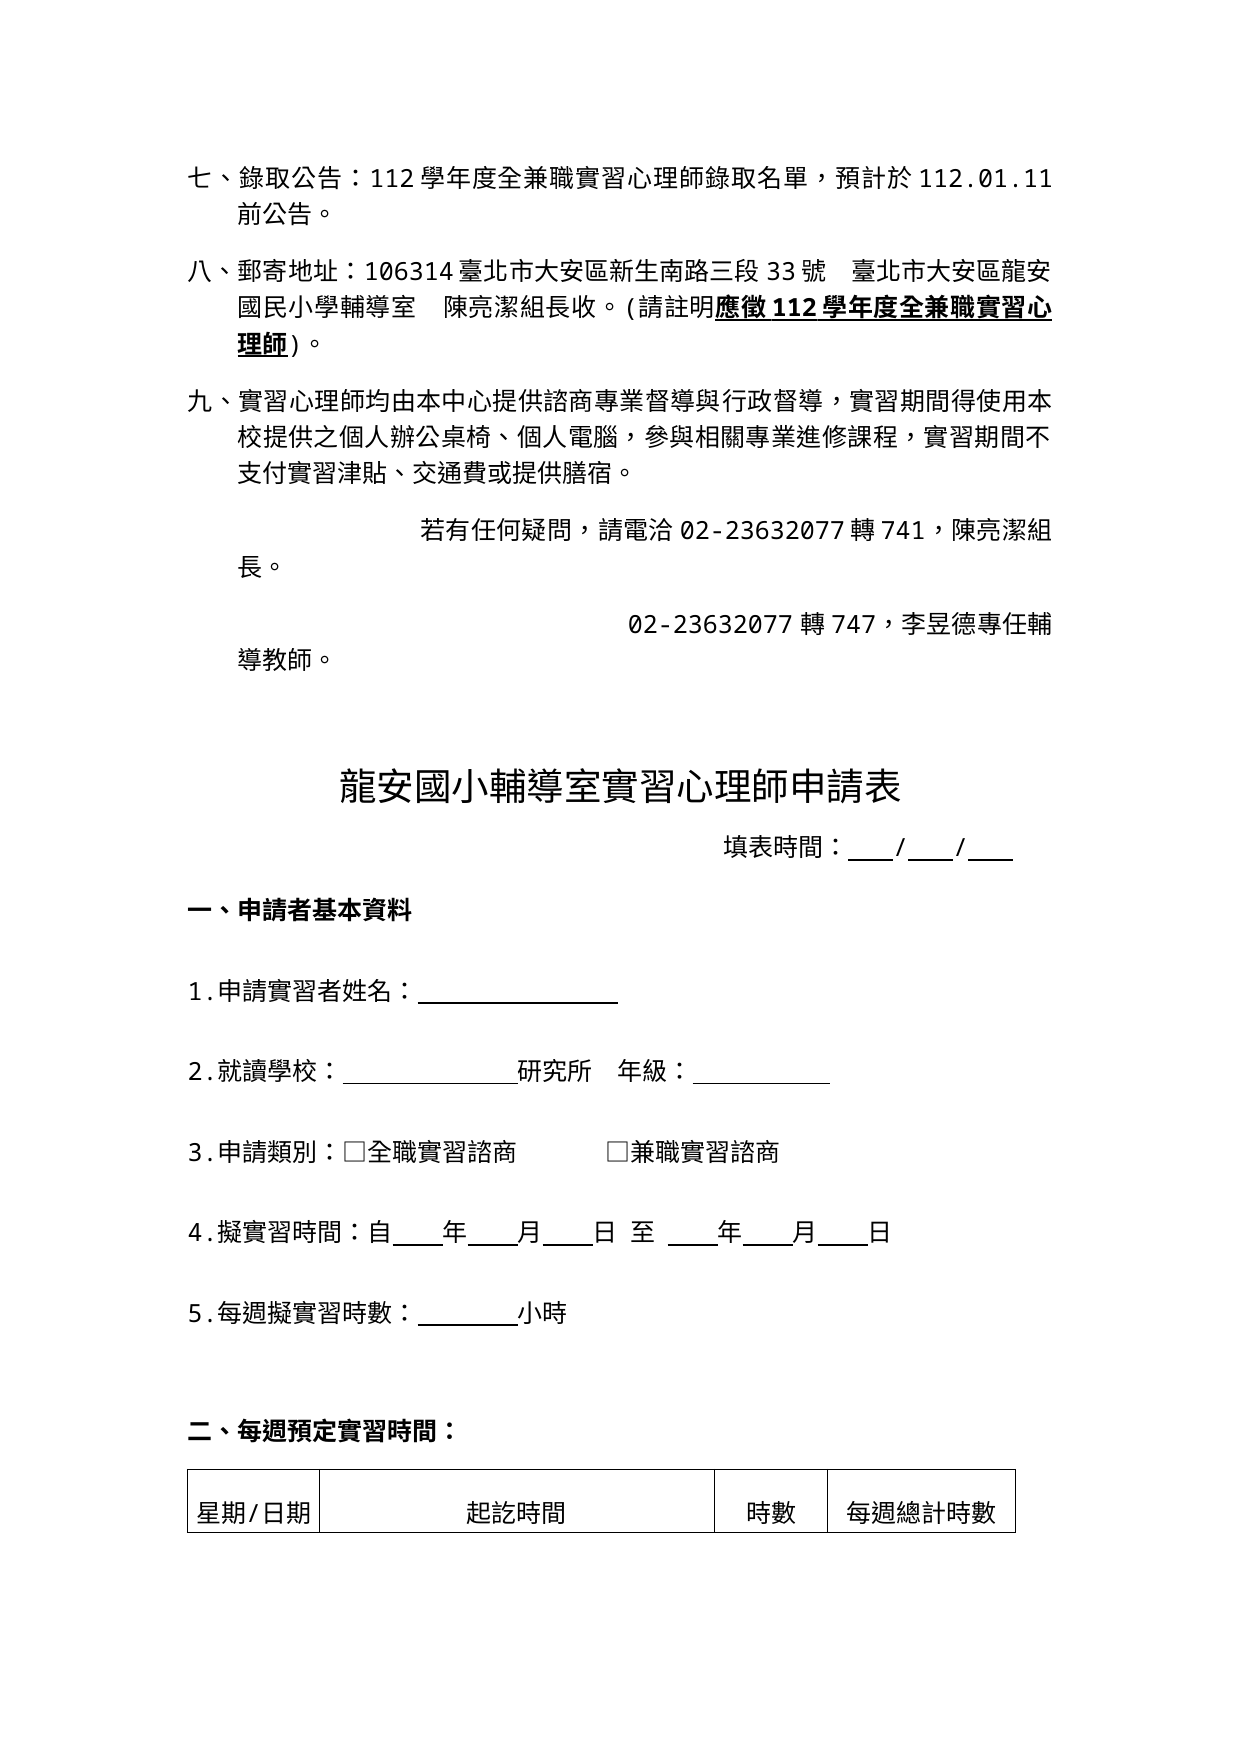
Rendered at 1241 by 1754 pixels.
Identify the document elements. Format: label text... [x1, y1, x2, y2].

text 2.就讀學校： 研究所 年級： [187, 1028, 1053, 1091]
table_header 起訖時間 [320, 1470, 714, 1532]
table_header 每週總計時數 [828, 1470, 1015, 1532]
text 一、申請者基本資料 [187, 867, 1053, 929]
text 九、實習心理師均由本中心提供諮商專業督導與行政督導，實習期間得使用本校提供之個人辦公桌椅、個人電腦，參與相關專業進修課程，實習期間不支付實習津貼、交通費或提供膳宿。 [187, 381, 1053, 490]
text 七、錄取公告：112學年度全兼職實習心理師錄取名單，預計於112.01.11前公告。 [187, 158, 1053, 231]
text 填表時間：­­ / / [187, 804, 1028, 867]
text 二、每週預定實習時間： [187, 1388, 1053, 1451]
text 八、郵寄地址：106314臺北市大安區新生南路三段33號 臺北市大安區龍安國民小學輔導室 陳亮潔組長收。(請註明應徵112學年度全兼職實習心理師)。 [187, 252, 1053, 360]
text 若有任何疑問，請電洽02-23632077轉741，陳亮潔組長。 [187, 511, 1053, 583]
text 1.申請實習者姓名： [187, 947, 1053, 1010]
text 4.擬實習時間：自 年 月 日 至 年 月 日 [187, 1189, 1053, 1252]
text 02-23632077轉747，李昱德專任輔導教師。 [187, 604, 1053, 677]
text 5.每週擬實習時數： 小時 [187, 1270, 1053, 1332]
text 龍安國小輔導室實習心理師申請表 [187, 742, 1053, 804]
table_header 星期/日期 [188, 1470, 319, 1532]
text 3.申請類別：□全職實習諮商 □兼職實習諮商 [187, 1109, 1053, 1171]
table_header 時數 [715, 1470, 827, 1532]
